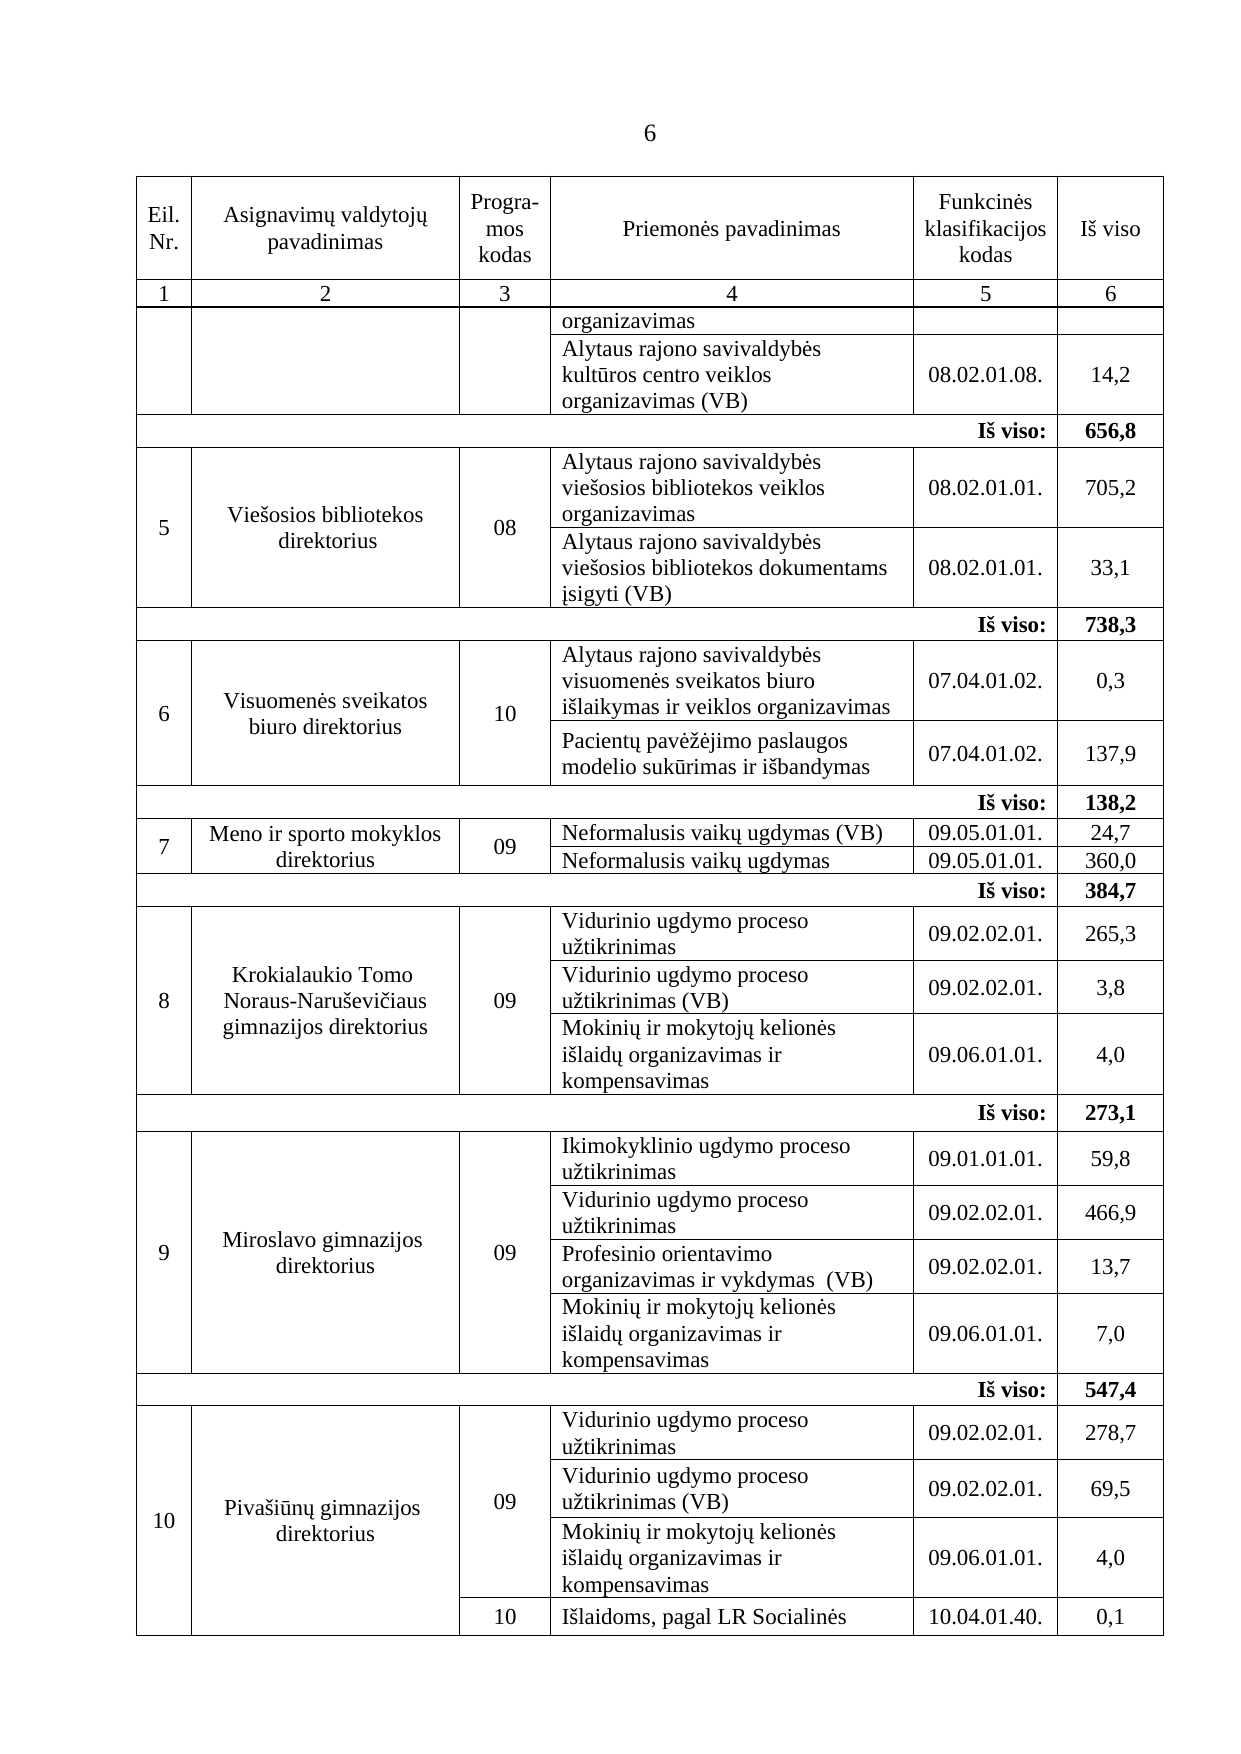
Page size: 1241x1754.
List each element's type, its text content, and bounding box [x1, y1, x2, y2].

table_cell Krokialaukio Tomo Noraus-Naruševičiaus gimnazijos direktorius [192, 907, 459, 1093]
table_cell Alytaus rajono savivaldybės visuomenės sveikatos biuro išlaikymas ir veiklos organizavimas [551, 641, 913, 720]
table_cell 09.05.01.01. [914, 819, 1057, 846]
table_cell 09 [460, 1132, 550, 1372]
table_cell Meno ir sporto mokyklos direktorius [192, 819, 459, 873]
table_cell 07.04.01.02. [914, 721, 1057, 785]
table_cell 4,0 [1058, 1518, 1163, 1597]
table_cell Profesinio orientavimo organizavimas ir vykdymas (VB) [551, 1240, 913, 1292]
table_cell 09.02.02.01. [914, 1186, 1057, 1239]
table_cell 09.05.01.01. [914, 847, 1057, 873]
table_header Eil. Nr. [137, 177, 191, 279]
table_cell 10 [137, 1406, 191, 1635]
table_cell 1 [137, 280, 191, 306]
table_cell Mokinių ir mokytojų kelionės išlaidų organizavimas ir kompensavimas [551, 1294, 913, 1372]
table_cell 466,9 [1058, 1186, 1163, 1239]
table_cell 10.04.01.40. [914, 1598, 1057, 1635]
table_cell Vidurinio ugdymo proceso užtikrinimas [551, 1406, 913, 1459]
table_cell Iš viso: [137, 1374, 1057, 1405]
table_cell 59,8 [1058, 1132, 1163, 1185]
table_cell 09.02.02.01. [914, 961, 1057, 1013]
table_cell Pivašiūnų gimnazijos direktorius [192, 1406, 459, 1635]
table_cell Miroslavo gimnazijos direktorius [192, 1132, 459, 1372]
table_cell 24,7 [1058, 819, 1163, 846]
table_cell 278,7 [1058, 1406, 1163, 1459]
table_cell 69,5 [1058, 1460, 1163, 1517]
table_cell 10 [460, 641, 550, 785]
table_cell 09 [460, 819, 550, 873]
table_cell 4 [551, 280, 913, 306]
table_cell [137, 308, 191, 414]
table_cell 09.02.02.01. [914, 907, 1057, 959]
table_cell 2 [192, 280, 459, 306]
table_cell [192, 308, 459, 414]
table_cell 360,0 [1058, 847, 1163, 873]
table_cell [460, 308, 550, 414]
table_cell 0,1 [1058, 1598, 1163, 1635]
table_cell Iš viso: [137, 1095, 1057, 1131]
table_cell 8 [137, 907, 191, 1093]
table_cell 08.02.01.08. [914, 335, 1057, 414]
table_cell 09 [460, 1406, 550, 1597]
table_cell Alytaus rajono savivaldybės kultūros centro veiklos organizavimas (VB) [551, 335, 913, 414]
table_cell 07.04.01.02. [914, 641, 1057, 720]
table_cell 13,7 [1058, 1240, 1163, 1292]
table_cell 9 [137, 1132, 191, 1372]
table_cell 09.06.01.01. [914, 1294, 1057, 1372]
table_cell Neformalusis vaikų ugdymas [551, 847, 913, 873]
table_header Priemonės pavadinimas [551, 177, 913, 279]
table_cell [1058, 308, 1163, 334]
table_cell 09.01.01.01. [914, 1132, 1057, 1185]
table_cell Visuomenės sveikatos biuro direktorius [192, 641, 459, 785]
table_cell 3,8 [1058, 961, 1163, 1013]
table_cell Pacientų pavėžėjimo paslaugos modelio sukūrimas ir išbandymas [551, 721, 913, 785]
table_cell 33,1 [1058, 528, 1163, 607]
table_header Funkcinės klasifikacijos kodas [914, 177, 1057, 279]
table_header Asignavimų valdytojų pavadinimas [192, 177, 459, 279]
table_cell 384,7 [1058, 874, 1163, 906]
table_cell 4,0 [1058, 1014, 1163, 1093]
table_cell 6 [1058, 280, 1163, 306]
table_cell Mokinių ir mokytojų kelionės išlaidų organizavimas ir kompensavimas [551, 1518, 913, 1597]
table_cell 656,8 [1058, 415, 1163, 447]
table_cell [914, 308, 1057, 334]
table_cell organizavimas [551, 308, 913, 334]
table_cell Iš viso: [137, 786, 1057, 818]
table_cell 7 [137, 819, 191, 873]
table_cell 08.02.01.01. [914, 528, 1057, 607]
table_cell 09.06.01.01. [914, 1014, 1057, 1093]
table_cell Vidurinio ugdymo proceso užtikrinimas (VB) [551, 961, 913, 1013]
table_cell Vidurinio ugdymo proceso užtikrinimas [551, 907, 913, 959]
table_cell Vidurinio ugdymo proceso užtikrinimas [551, 1186, 913, 1239]
table_cell Viešosios bibliotekos direktorius [192, 448, 459, 607]
table_cell 6 [137, 641, 191, 785]
table_header Progra-mos kodas [460, 177, 550, 279]
table_cell 14,2 [1058, 335, 1163, 414]
table_cell 3 [460, 280, 550, 306]
table_cell 738,3 [1058, 608, 1163, 640]
table_cell Išlaidoms, pagal LR Socialinės [551, 1598, 913, 1635]
table_cell 137,9 [1058, 721, 1163, 785]
table_cell 273,1 [1058, 1095, 1163, 1131]
table_cell Neformalusis vaikų ugdymas (VB) [551, 819, 913, 846]
table_cell Vidurinio ugdymo proceso užtikrinimas (VB) [551, 1460, 913, 1517]
table_cell 138,2 [1058, 786, 1163, 818]
table_cell 7,0 [1058, 1294, 1163, 1372]
table_cell 09.02.02.01. [914, 1240, 1057, 1292]
table_cell 5 [914, 280, 1057, 306]
table_cell 08.02.01.01. [914, 448, 1057, 527]
table_cell 09.02.02.01. [914, 1460, 1057, 1517]
table_cell Iš viso: [137, 415, 1057, 447]
table_cell Mokinių ir mokytojų kelionės išlaidų organizavimas ir kompensavimas [551, 1014, 913, 1093]
table_cell Ikimokyklinio ugdymo proceso užtikrinimas [551, 1132, 913, 1185]
table_cell 705,2 [1058, 448, 1163, 527]
table_cell 5 [137, 448, 191, 607]
table_cell Alytaus rajono savivaldybės viešosios bibliotekos dokumentams įsigyti (VB) [551, 528, 913, 607]
table_cell 265,3 [1058, 907, 1163, 959]
table_cell 10 [460, 1598, 550, 1635]
table_cell 0,3 [1058, 641, 1163, 720]
table_cell 09.06.01.01. [914, 1518, 1057, 1597]
table_cell 09.02.02.01. [914, 1406, 1057, 1459]
table_cell 09 [460, 907, 550, 1093]
table_cell 547,4 [1058, 1374, 1163, 1405]
table_cell Iš viso: [137, 874, 1057, 906]
table_cell Iš viso: [137, 608, 1057, 640]
table_cell 08 [460, 448, 550, 607]
table_header Iš viso [1058, 177, 1163, 279]
table_cell Alytaus rajono savivaldybės viešosios bibliotekos veiklos organizavimas [551, 448, 913, 527]
